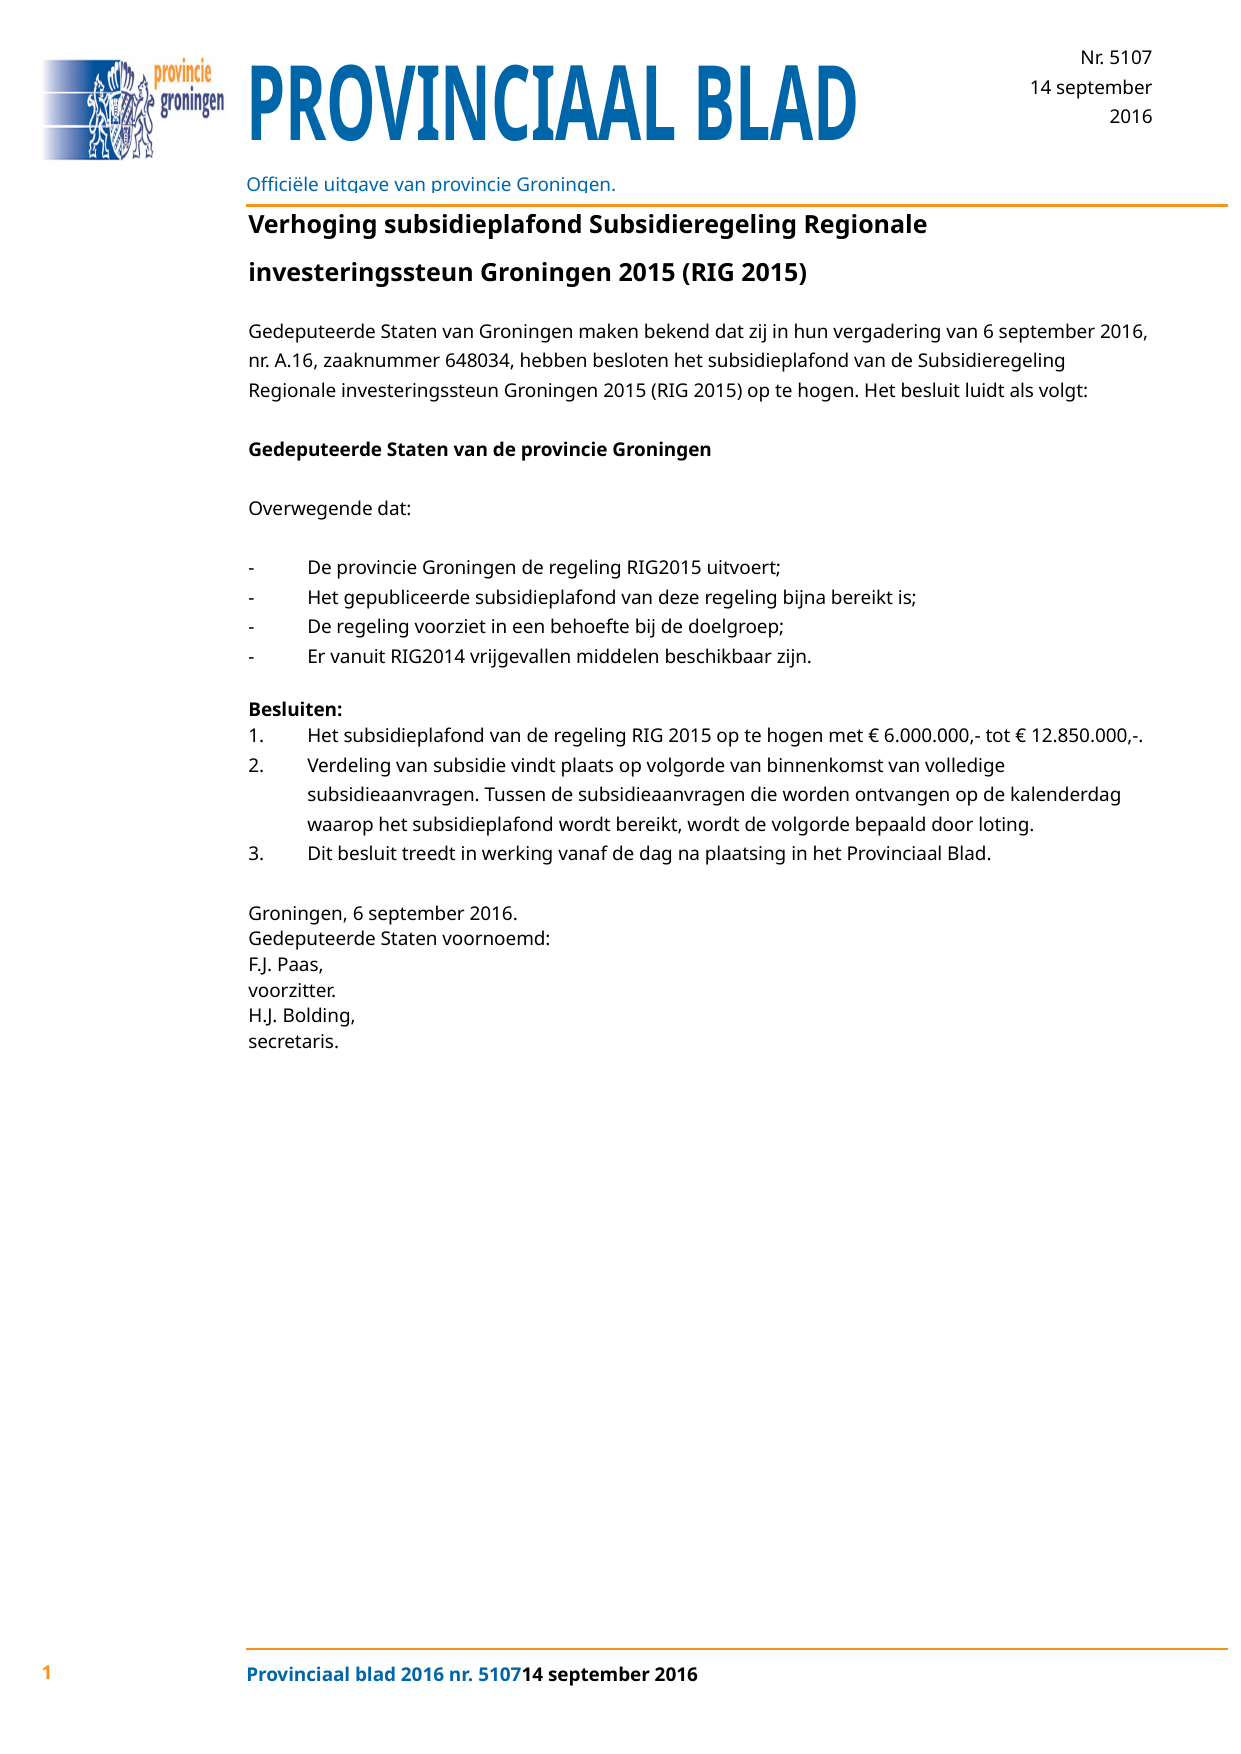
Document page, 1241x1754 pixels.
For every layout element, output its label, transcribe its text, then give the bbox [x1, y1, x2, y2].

list Het subsidieplafond van de regeling RIG 2015 op te hogen met € 6.000.000,- tot € 12.850.000,-. [248, 722, 1152, 748]
list Het gepubliceerde subsidieplafond van deze regeling bijna bereikt is; [248, 584, 1152, 610]
text secretaris. [248, 1028, 1152, 1054]
text Besluiten: [248, 694, 1152, 722]
list Verdeling van subsidie vindt plaats op volgorde van binnenkomst van volledige subsidieaanvragen. Tussen de subsidieaanvragen die worden ontvangen op de kalenderdag waarop het subsidieplafond wordt bereikt, wordt de volgorde bepaald door loting. [248, 752, 1152, 837]
text H.J. Bolding, [248, 1003, 1152, 1028]
picture [41, 47, 231, 172]
list Er vanuit RIG2014 vrijgevallen middelen beschikbaar zijn. [248, 643, 1152, 669]
text Groningen, 6 september 2016. [248, 900, 1152, 925]
list Dit besluit treedt in werking vanaf de dag na plaatsing in het Provinciaal Blad. [248, 841, 1152, 866]
list De regeling voorziet in een behoefte bij de doelgroep; [248, 614, 1152, 639]
text Gedeputeerde Staten van de provincie Groningen [248, 436, 1152, 462]
text F.J. Paas, [248, 951, 1152, 977]
text Gedeputeerde Staten voornoemd: [248, 925, 1152, 951]
text Verhoging subsidieplafond Subsidieregeling Regionale investeringssteun Groningen 2015 (RIG 2015) [248, 207, 1152, 288]
text voorzitter. [248, 977, 1152, 1003]
text Overwegende dat: [248, 495, 1152, 521]
text Gedeputeerde Staten van Groningen maken bekend dat zij in hun vergadering van 6 september 2016, nr. A.16, zaaknummer 648034, hebben besloten het subsidieplafond van de Subsidieregeling Regionale investeringssteun Groningen 2015 (RIG 2015) op te hogen. Het besluit luidt als volgt: [248, 318, 1152, 403]
list De provincie Groningen de regeling RIG2015 uitvoert; [248, 554, 1152, 580]
